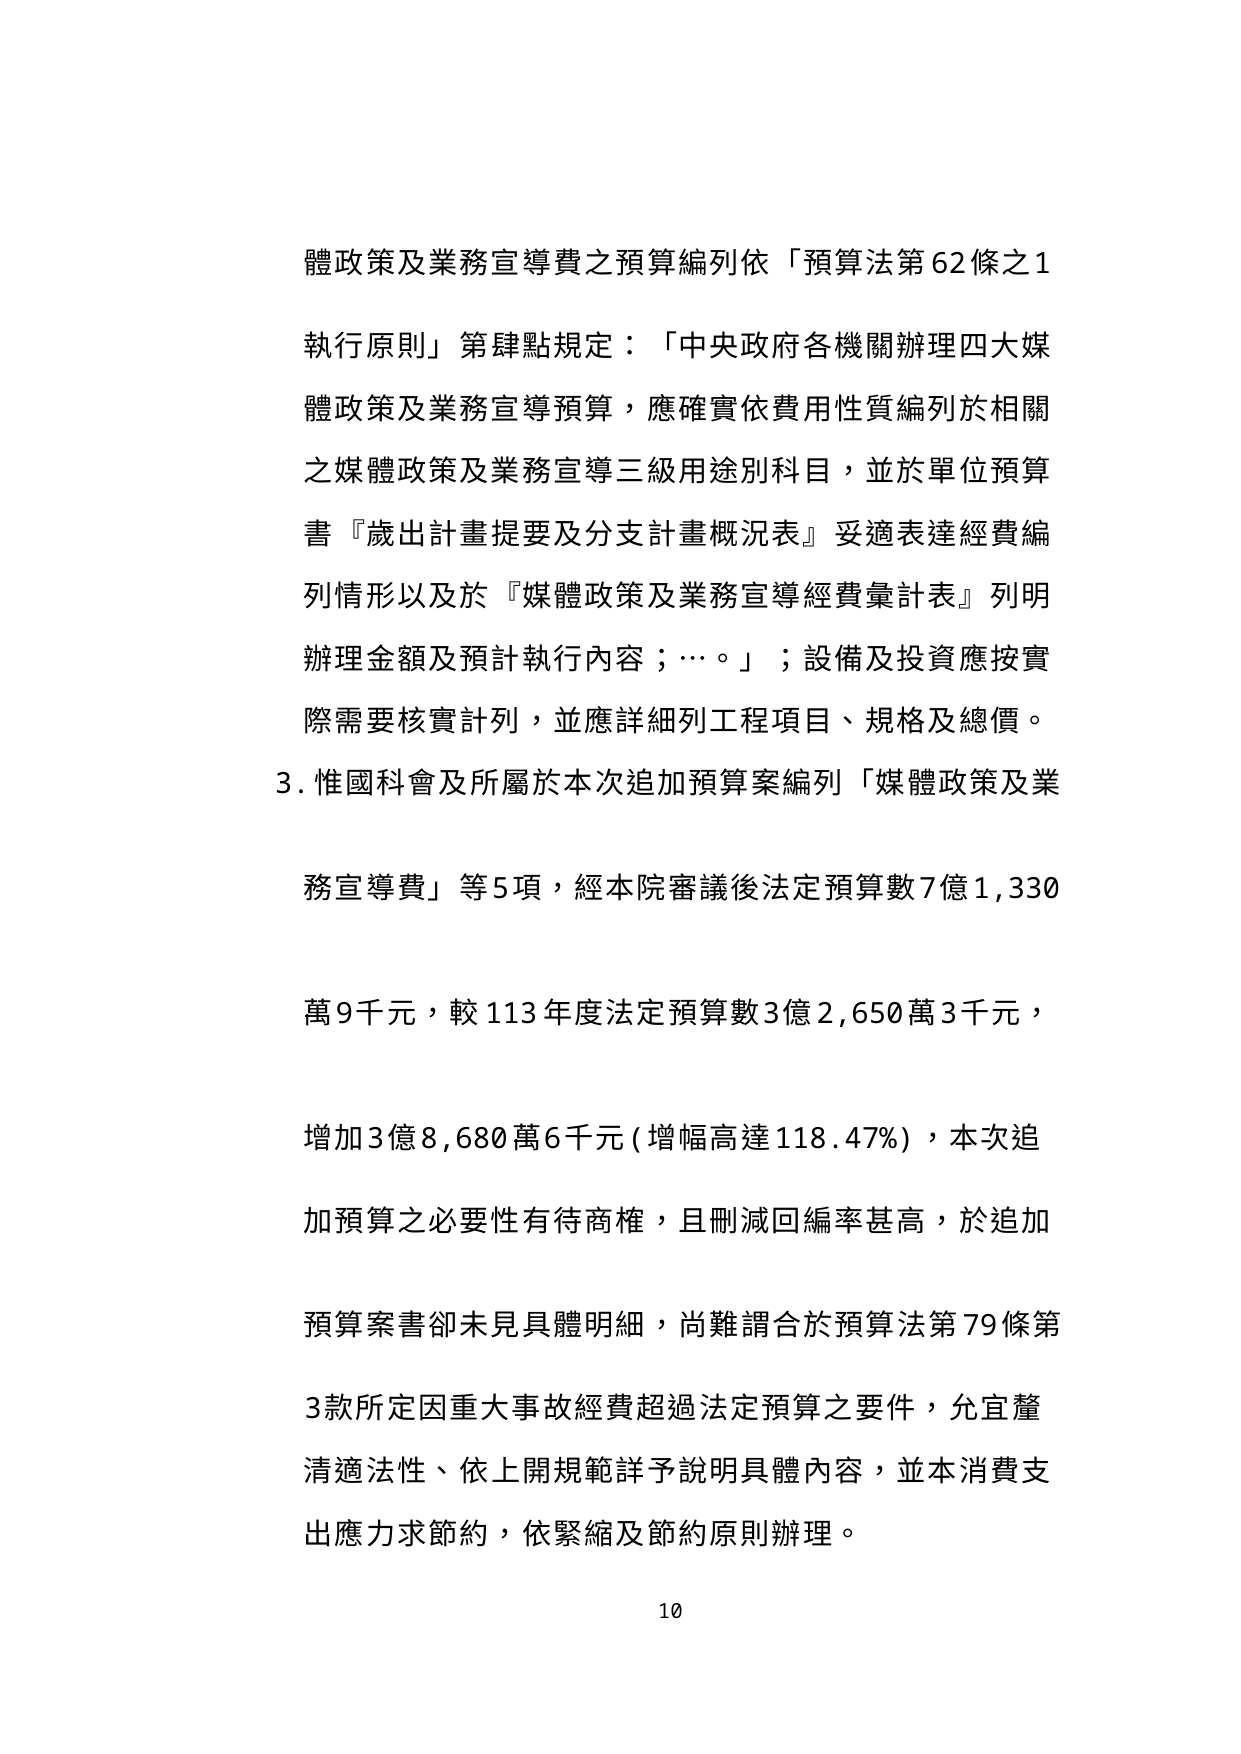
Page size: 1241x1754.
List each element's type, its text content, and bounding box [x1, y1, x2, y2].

text 體政策及業務宣導費之預算編列依「預算法第62條之1執行原則」第肆點規定：「中央政府各機關辦理四大媒體政策及業務宣導預算，應確實依費用性質編列於相關之媒體政策及業務宣導三級用途別科目，並於單位預算書『歲出計畫提要及分支計畫概況表』妥適表達經費編列情形以及於『媒體政策及業務宣導經費彙計表』列明辦理金額及預計執行內容；…。」；設備及投資應按實際需要核實計列，並應詳細列工程項目、規格及總價。 [266, 177, 1063, 740]
text 3.惟國科會及所屬於本次追加預算案編列「媒體政策及業務宣導費」等5項，經本院審議後法定預算數7億1,330萬9千元，較113年度法定預算數3億2,650萬3千元，增加3億8,680萬6千元(增幅高達118.47%)，本次追加預算之必要性有待商榷，且刪減回編率甚高，於追加預算案書卻未見具體明細，尚難謂合於預算法第79條第3款所定因重大事故經費超過法定預算之要件，允宜釐清適法性、依上開規範詳予說明具體內容，並本消費支出應力求節約，依緊縮及節約原則辦理。 [266, 740, 1063, 1552]
